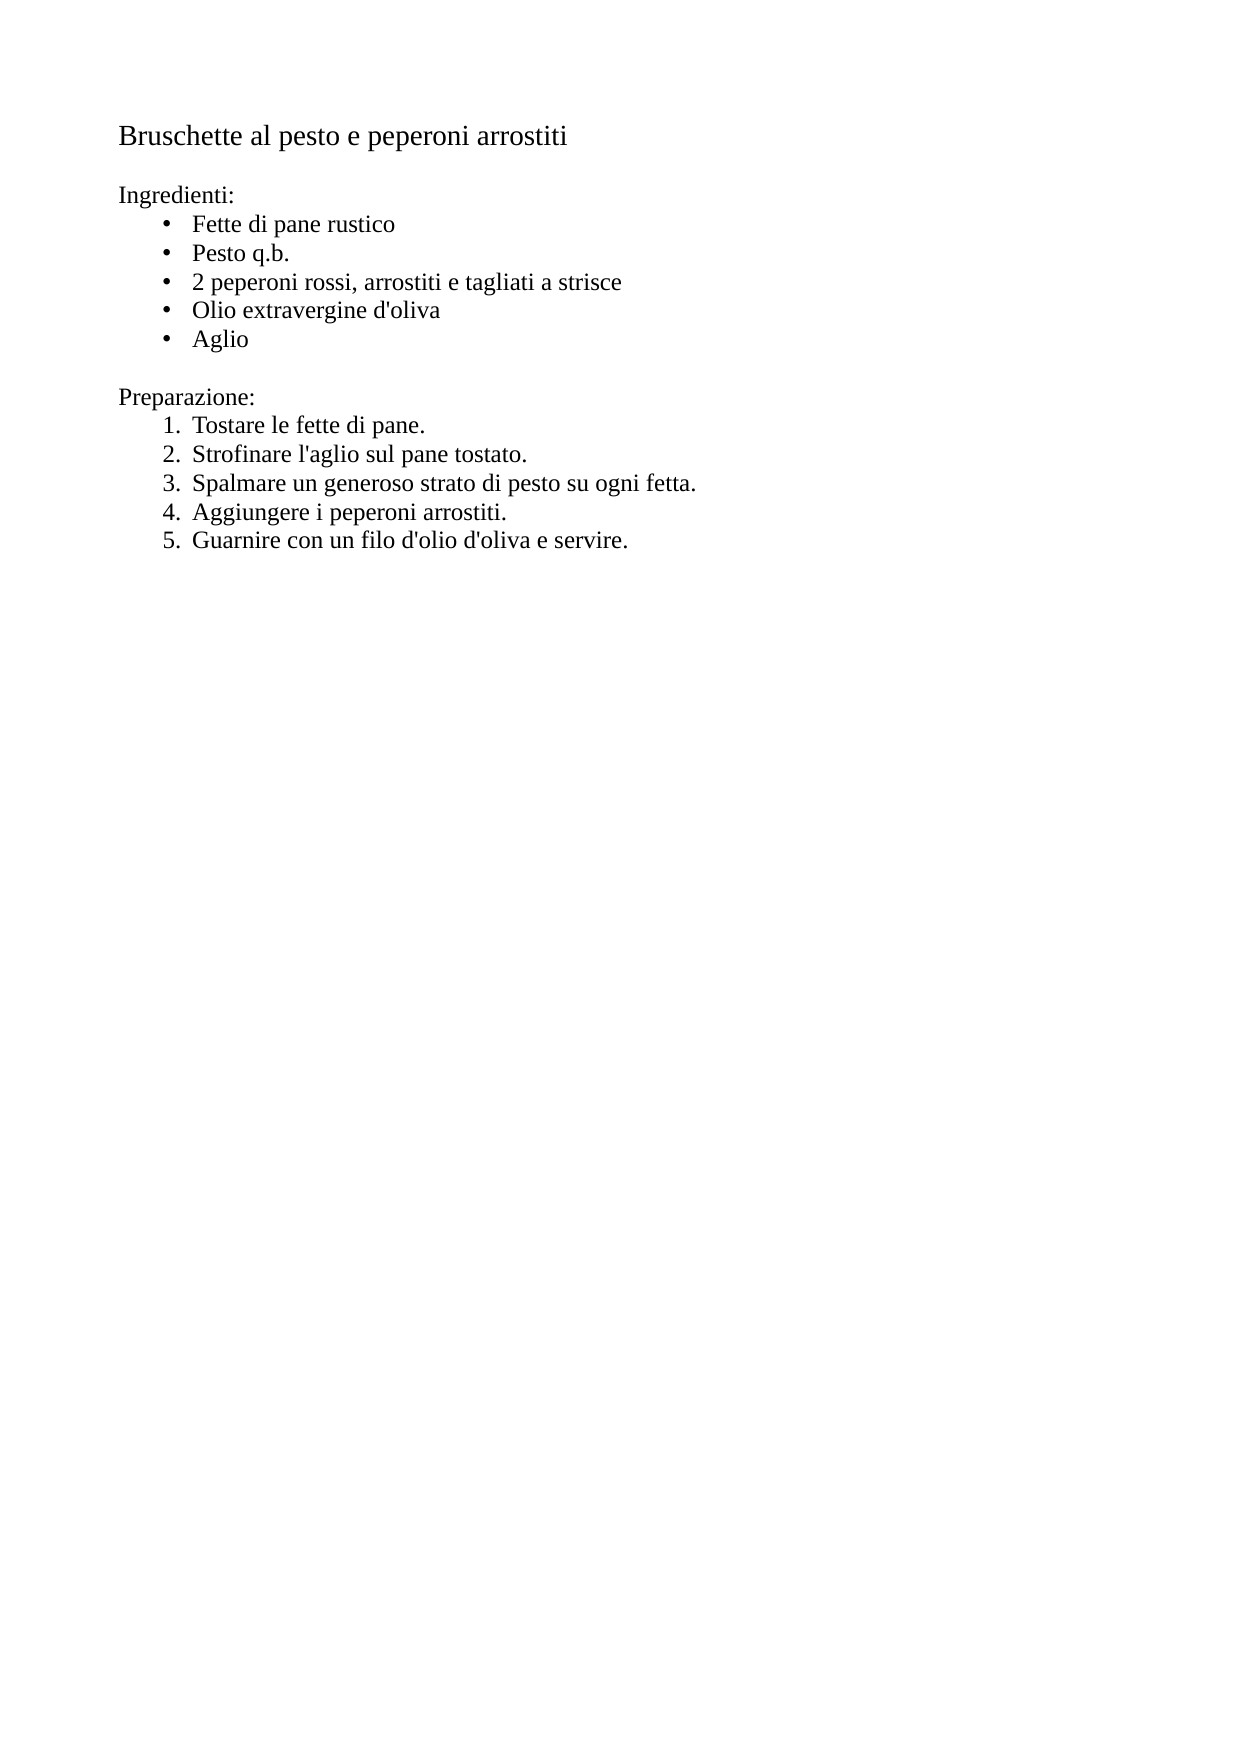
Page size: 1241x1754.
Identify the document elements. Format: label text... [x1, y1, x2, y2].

list Spalmare un generoso strato di pesto su ogni fetta. [162, 468, 1122, 497]
list Olio extravergine d'oliva [162, 295, 1122, 324]
list Aglio [162, 324, 1122, 353]
list Pesto q.b. [162, 238, 1122, 267]
list Aggiungere i peperoni arrostiti. [162, 497, 1122, 525]
list Strofinare l'aglio sul pane tostato. [162, 439, 1122, 468]
subtitle Bruschette al pesto e peperoni arrostiti [118, 118, 1122, 152]
text Ingredienti: [118, 180, 1122, 209]
list Tostare le fette di pane. [162, 410, 1122, 439]
list 2 peperoni rossi, arrostiti e tagliati a strisce [162, 267, 1122, 295]
text Preparazione: [118, 382, 1122, 410]
list Fette di pane rustico [162, 209, 1122, 238]
list Guarnire con un filo d'olio d'oliva e servire. [162, 525, 1122, 554]
